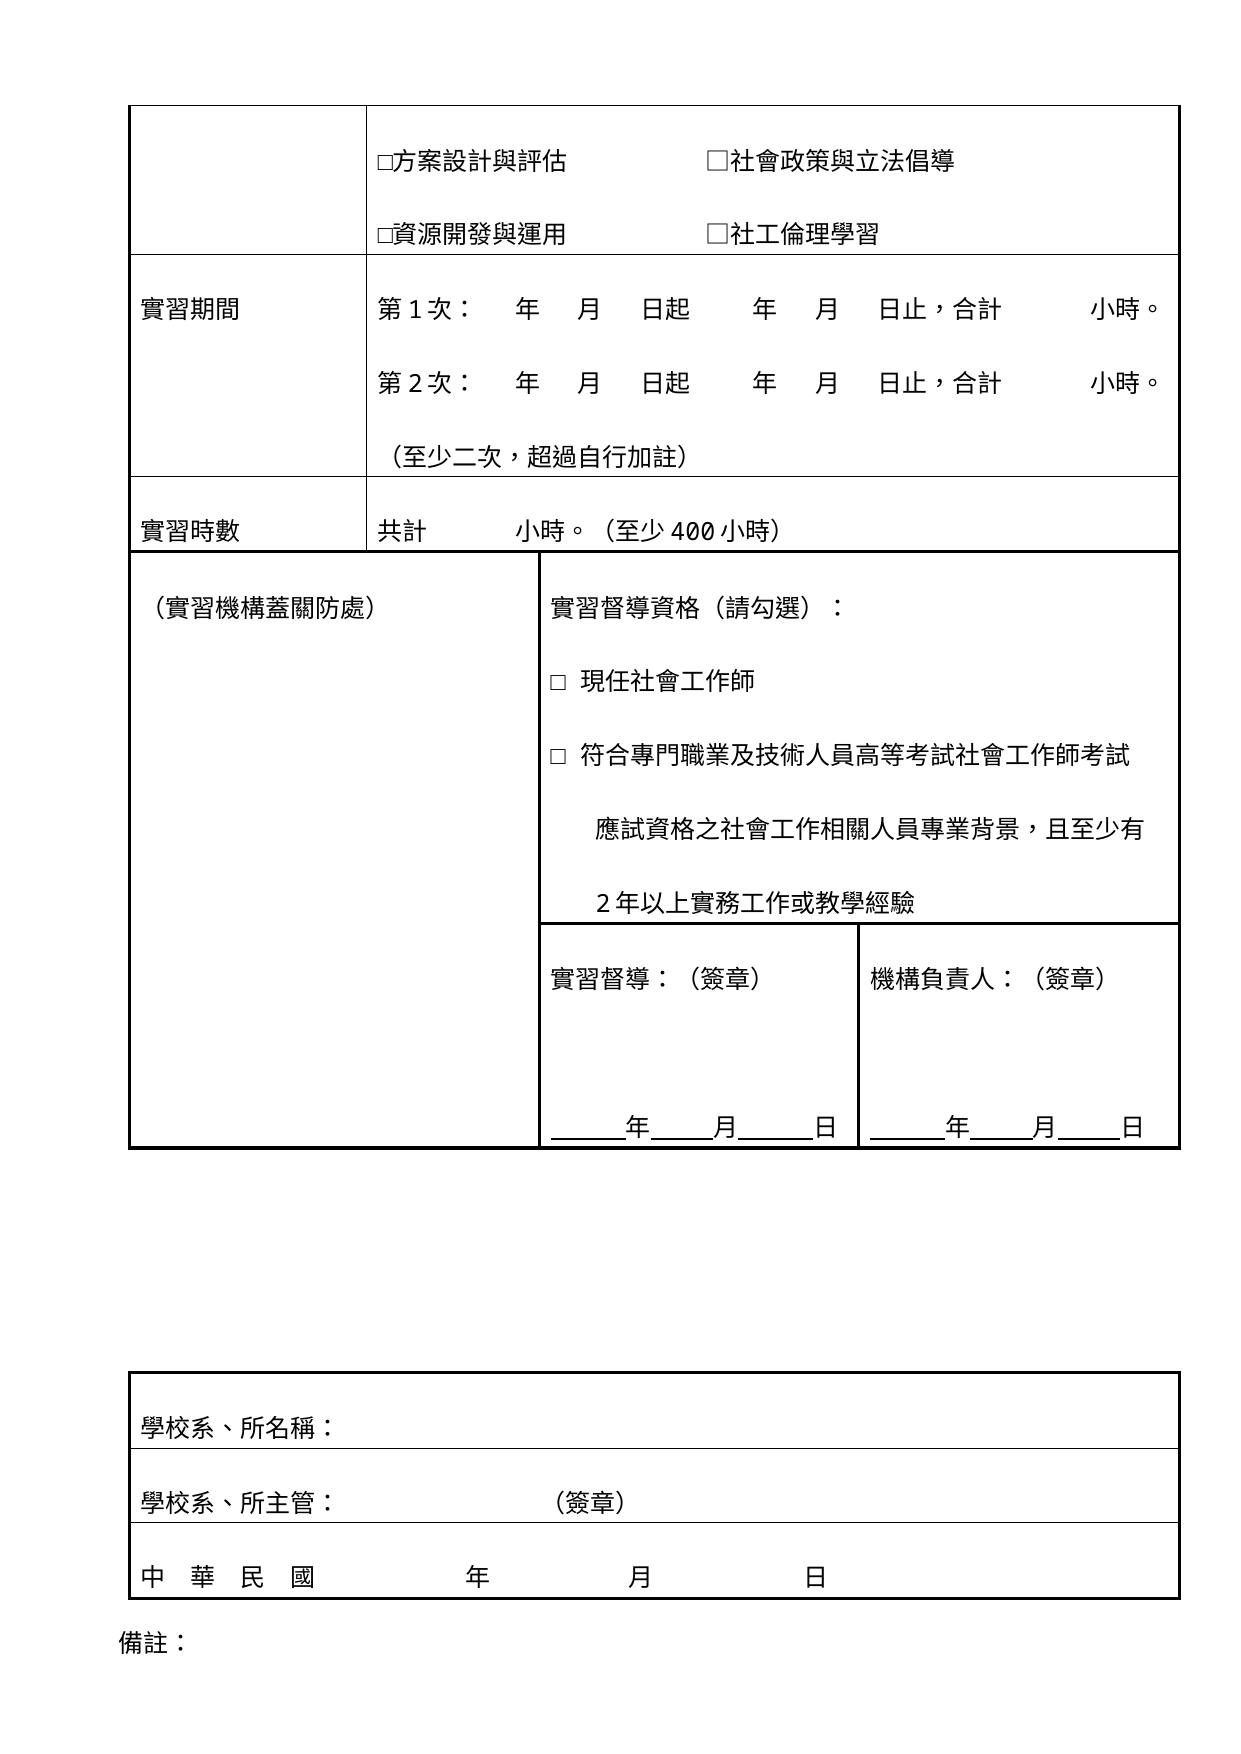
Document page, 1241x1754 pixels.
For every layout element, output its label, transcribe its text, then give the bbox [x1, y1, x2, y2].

table_cell 機構負責人：（簽章） 年 月 日 [860, 925, 1178, 1146]
text 備註： [118, 1600, 1122, 1662]
table_cell [129, 1150, 539, 1371]
table_cell [859, 1150, 1180, 1371]
table_cell 實習督導資格（請勾選）： □ 現任社會工作師 □ 符合專門職業及技術人員高等考試社會工作師考試 應試資格之社會工作相關人員專業背景，且至少有 2年以上實務工作或教學經驗 [541, 553, 1178, 922]
table_cell （實習機構蓋關防處） [131, 553, 538, 1146]
table_cell [539, 1150, 859, 1371]
table_cell □方案設計與評估 □社會政策與立法倡導 □資源開發與運用 □社工倫理學習 [367, 106, 1178, 254]
table_cell 實習督導：（簽章） 年 月 日 [541, 925, 857, 1146]
table_cell 中 華 民 國 年 月 日 [131, 1523, 1178, 1597]
table_cell 第1次： 年 月 日起 年 月 日止，合計 小時。 第2次： 年 月 日起 年 月 日止，合計 小時。 （至少二次，超過自行加註） [367, 255, 1178, 476]
table_cell 共計 小時。（至少400小時） [367, 477, 1178, 550]
table_cell 學校系、所名稱： [131, 1374, 1178, 1448]
table_cell [131, 106, 366, 254]
table_cell 學校系、所主管： （簽章） [131, 1449, 1178, 1522]
table_cell 實習時數 [131, 477, 366, 550]
table_cell 實習期間 [131, 255, 366, 476]
